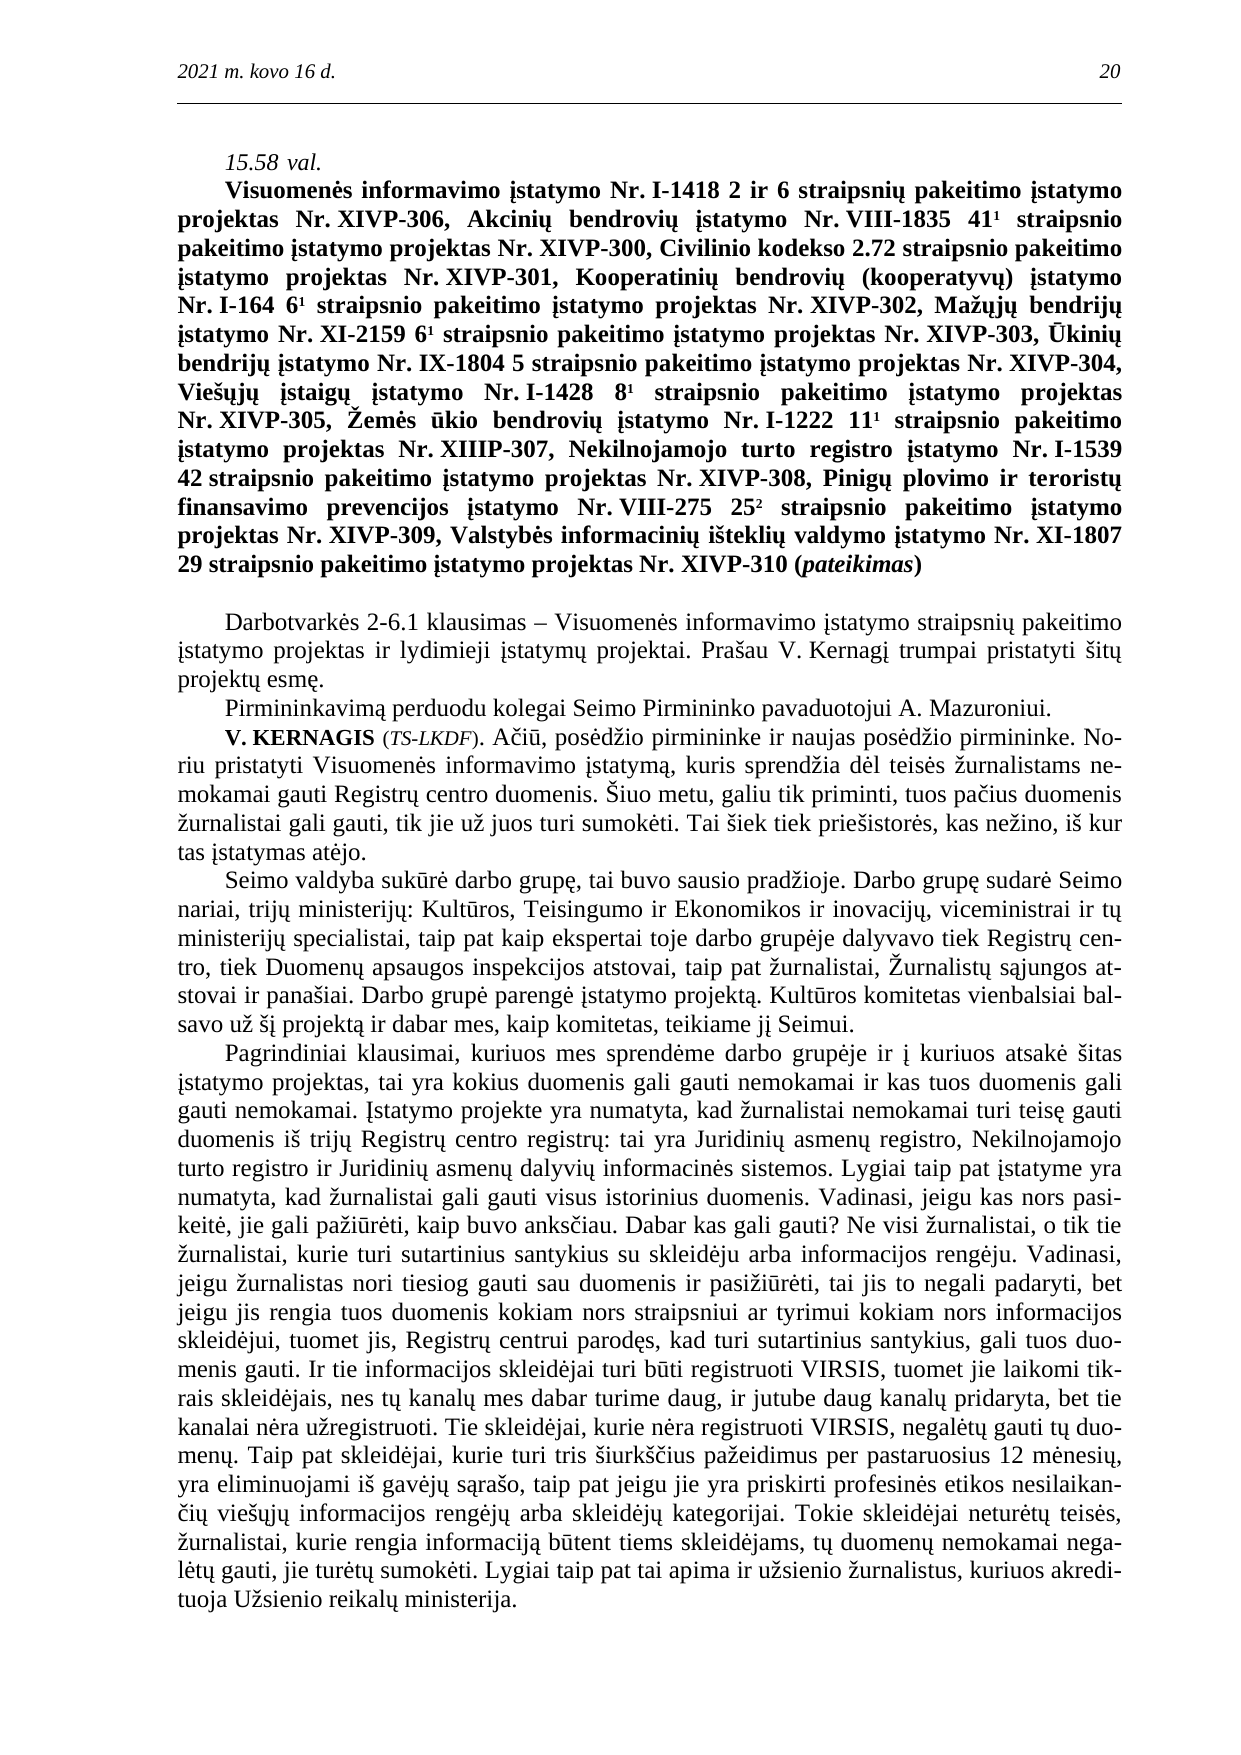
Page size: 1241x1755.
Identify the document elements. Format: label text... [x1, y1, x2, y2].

text Dar­bo­tvarkės 2-6.1 klau­si­mas – Vi­suo­me­nės in­for­ma­vi­mo įsta­ty­mo straips­nių pa­kei­ti­mo įsta­ty­mo pro­jek­tas ir ly­di­mie­ji įsta­ty­mų pro­jek­tai. Pra­šau V. Ker­na­gį trum­pai pri­sta­ty­ti ši­tų pro­jek­tų es­mę. [177, 607, 1122, 693]
text Sei­mo val­dy­ba su­kū­rė dar­bo gru­pę, tai bu­vo sau­sio pra­džio­je. Dar­bo gru­pę su­da­rė Sei­mo na­riai, tri­jų mi­nis­te­ri­jų: Kul­tū­ros, Tei­sin­gu­mo ir Eko­no­mi­kos ir ino­va­ci­jų, vi­ce­mi­nist­rai ir tų mi­nis­te­ri­jų spe­cia­lis­tai, taip pat kaip eks­per­tai to­je dar­bo gru­pė­je da­ly­va­vo tiek Re­gist­rų cen­tro, tiek Duo­me­nų ap­sau­gos ins­pek­ci­jos at­sto­vai, taip pat žur­na­lis­tai, Žur­na­lis­tų są­jun­gos at­sto­vai ir pa­na­šiai. Dar­bo gru­pė pa­ren­gė įsta­ty­mo pro­jek­tą. Kul­tū­ros ko­mi­te­tas vien­bal­siai bal­sa­vo už šį pro­jek­tą ir da­bar mes, kaip ko­mi­te­tas, tei­kia­me jį Sei­mui. [177, 865, 1122, 1038]
text Vi­suo­me­nės in­for­ma­vi­mo įsta­ty­mo Nr. I-1418 2 ir 6 straips­nių pa­kei­ti­mo įsta­ty­mo pro­jek­tas Nr. XIVP-306, Ak­ci­nių ben­dro­vių įsta­ty­mo Nr. VIII-1835 411 straips­nio pakeiti­mo įsta­ty­mo pro­jek­tas Nr. XIVP-300, Ci­vi­li­nio ko­dek­so 2.72 straips­nio pa­kei­ti­mo įsta­ty­mo pro­jek­tas Nr. XIVP-301, Ko­o­pe­ra­ti­nių ben­dro­vių (ko­o­pe­ra­ty­vų) įsta­ty­mo Nr. I-164 61 straips­nio pa­kei­ti­mo įsta­ty­mo pro­jek­tas Nr. XIVP-302, Ma­žų­jų ben­dri­jų įsta­ty­mo Nr. XI-2159 61 straips­nio pa­kei­ti­mo įsta­ty­mo pro­jek­tas Nr. XIVP-303, Ūki­nių ben­dri­jų įsta­ty­mo Nr. IX-1804 5 straips­nio pa­kei­ti­mo įsta­ty­mo pro­jek­tas Nr. XIVP-304, Vie­šų­jų įstai­gų įsta­ty­mo Nr. I-1428 81 straips­nio pa­kei­ti­mo įsta­ty­mo pro­jek­tas Nr. XIVP-305, Že­mės ūkio ben­dro­vių įsta­ty­mo Nr. I-1222 111 straips­nio pa­kei­ti­mo įstaty­mo pro­jek­tas Nr. XIIIP-307, Ne­kil­no­ja­mo­jo tur­to re­gist­ro įsta­ty­mo Nr. I-1539 42 straips­nio pa­kei­ti­mo įsta­ty­mo pro­jek­tas Nr. XIVP-308, Pi­ni­gų plo­vi­mo ir te­ro­ris­tų finan­sa­vi­mo pre­ven­ci­jos įsta­ty­mo Nr. VIII-275 252 straips­nio pa­kei­ti­mo įsta­ty­mo projektas Nr. XIVP-309, Vals­ty­bės in­for­ma­ci­nių iš­tek­lių val­dy­mo įsta­ty­mo Nr. XI-1807 29 straips­nio pa­kei­ti­mo įsta­ty­mo pro­jek­tas Nr. XIVP-310 (pa­tei­ki­mas) [177, 175, 1122, 578]
text 15.58 val. [224, 148, 1122, 175]
text Pir­mi­nin­ka­vi­mą per­duo­du ko­le­gai Sei­mo Pir­mi­nin­ko pa­va­duo­to­jui A. Ma­zu­ro­niui. [177, 693, 1122, 722]
text Pa­grin­di­niai klau­si­mai, ku­riuos mes spren­dė­me dar­bo gru­pė­je ir į ku­riuos at­sa­kė ši­tas įsta­ty­mo pro­jek­tas, tai yra ko­kius duo­me­nis ga­li gau­ti ne­mo­ka­mai ir kas tuos duo­me­nis ga­li gau­ti ne­mo­ka­mai. Įsta­ty­mo pro­jek­te yra nu­ma­ty­ta, kad žur­na­lis­tai ne­mo­ka­mai tu­ri tei­sę gau­ti duo­me­nis iš tri­jų Re­gist­rų cen­tro re­gist­rų: tai yra Ju­ri­di­nių as­me­nų re­gist­ro, Ne­kil­no­ja­mo­jo tur­to re­gist­ro ir Ju­ri­di­nių as­me­nų da­ly­vių in­for­ma­ci­nės sis­te­mos. Ly­giai taip pat įsta­ty­me yra nu­ma­ty­ta, kad žur­na­lis­tai ga­li gau­ti vi­sus is­to­ri­nius duo­me­nis. Va­di­na­si, jei­gu kas nors pa­si­kei­tė, jie ga­li pa­žiū­rė­ti, kaip bu­vo anks­čiau. Da­bar kas ga­li gau­ti? Ne vi­si žur­na­lis­tai, o tik tie žur­na­lis­tai, ku­rie tu­ri su­tar­ti­nius san­ty­kius su sklei­dė­ju ar­ba in­for­ma­ci­jos ren­gė­ju. Va­di­na­si, jei­gu žur­na­lis­tas no­ri tie­siog gau­ti sau duo­me­nis ir pa­si­žiū­rė­ti, tai jis to ne­ga­li pa­da­ry­ti, bet jei­gu jis ren­gia tuos duo­me­nis ko­kiam nors straips­niui ar ty­ri­mui ko­kiam nors in­for­ma­ci­jos sklei­dė­jui, tuo­met jis, Re­gist­rų cen­trui pa­ro­dęs, kad tu­ri su­tar­ti­nius san­ty­kius, ga­li tuos duo­me­nis gau­ti. Ir tie in­for­ma­ci­jos sklei­dė­jai tu­ri bū­ti re­gist­ruo­ti VIRSIS, tuo­met jie lai­ko­mi tik­rais sklei­dė­jais, nes tų ka­na­lų mes da­bar tu­ri­me daug, ir ju­tu­be daug ka­na­lų pri­da­ry­ta, bet tie ka­na­lai nė­ra už­re­gist­ruo­ti. Tie sklei­dė­jai, ku­rie nė­ra re­gist­ruo­ti VIRSIS, ne­ga­lė­tų gau­ti tų duo­me­nų. Taip pat sklei­dė­jai, ku­rie tu­ri tris šiurkš­čius pa­žei­di­mus per pas­ta­ruo­sius 12 mė­ne­sių, yra eli­mi­nuo­ja­mi iš ga­vė­jų są­ra­šo, taip pat jei­gu jie yra pri­skir­ti pro­fe­si­nės eti­kos ne­si­lai­kan­čių vie­šų­jų in­for­ma­ci­jos ren­gė­jų ar­ba sklei­dė­jų ka­te­go­ri­jai. To­kie sklei­dė­jai ne­tu­rė­tų tei­sės, žur­na­lis­tai, ku­rie ren­gia in­for­ma­ci­ją bū­tent tiems sklei­dė­jams, tų duo­me­nų ne­mo­ka­mai ne­ga­lė­tų gau­ti, jie tu­rė­tų su­mo­kė­ti. Ly­giai taip pat tai ap­ima ir už­sie­nio žur­na­lis­tus, ku­riuos ak­re­di­tuo­ja Už­sie­nio rei­ka­lų mi­nis­te­ri­ja. [177, 1038, 1122, 1613]
text V. KERNAGIS (TS-LKDF). Ačiū, po­sė­džio pir­mi­nin­ke ir nau­jas po­sė­džio pir­mi­nin­ke. No­riu pri­sta­ty­ti Vi­suo­me­nės in­for­ma­vi­mo įsta­ty­mą, ku­ris spren­džia dėl tei­sės žur­na­lis­tams ne­mo­ka­mai gau­ti Re­gist­rų cen­tro duo­me­nis. Šiuo me­tu, ga­liu tik pri­min­ti, tuos pa­čius duo­me­nis žur­na­lis­tai ga­li gau­ti, tik jie už juos tu­ri su­mo­kė­ti. Tai šiek tiek prie­šis­to­rės, kas ne­ži­no, iš kur tas įsta­ty­mas at­ėjo. [177, 722, 1122, 865]
